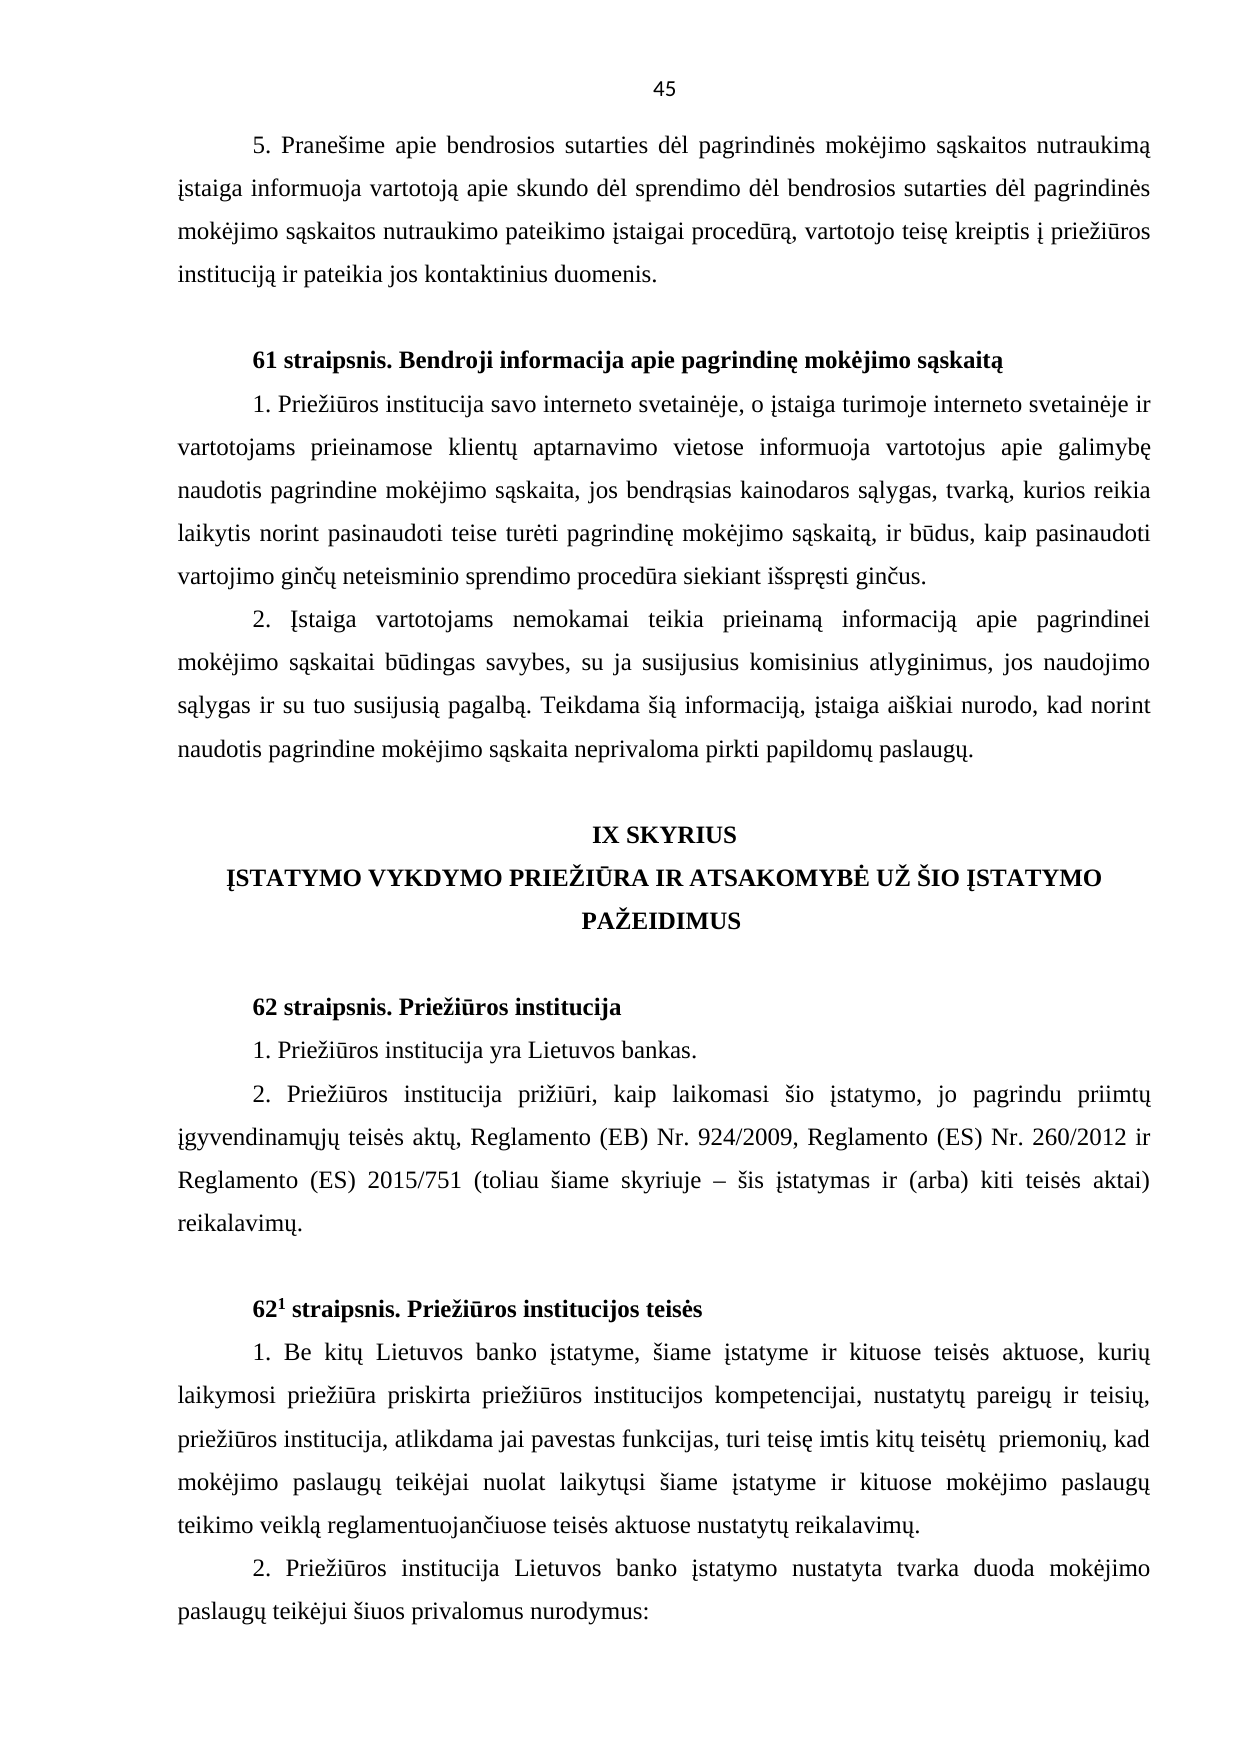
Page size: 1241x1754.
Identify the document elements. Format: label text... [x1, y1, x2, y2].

text 61 straipsnis. Bendroji informacija apie pagrindinę mokėjimo sąskaitą [177, 346, 1152, 374]
text 621 straipsnis. Priežiūros institucijos teisės [177, 1294, 1152, 1323]
text IX SKYRIUS [177, 820, 1152, 849]
text 2. Priežiūros institucija Lietuvos banko įstatymo nustatyta tvarka duoda mokėjimo paslaugų teikėjui šiuos privalomus nurodymus: [177, 1553, 1152, 1625]
text 5. Pranešime apie bendrosios sutarties dėl pagrindinės mokėjimo sąskaitos nutraukimą įstaiga informuoja vartotoją apie skundo dėl sprendimo dėl bendrosios sutarties dėl pagrindinės mokėjimo sąskaitos nutraukimo pateikimo įstaigai procedūrą, vartotojo teisę kreiptis į priežiūros instituciją ir pateikia jos kontaktinius duomenis. [177, 130, 1152, 288]
text 1. Priežiūros institucija savo interneto svetainėje, o įstaiga turimoje interneto svetainėje ir vartotojams prieinamose klientų aptarnavimo vietose informuoja vartotojus apie galimybę naudotis pagrindine mokėjimo sąskaita, jos bendrąsias kainodaros sąlygas, tvarką, kurios reikia laikytis norint pasinaudoti teise turėti pagrindinę mokėjimo sąskaitą, ir būdus, kaip pasinaudoti vartojimo ginčų neteisminio sprendimo procedūra siekiant išspręsti ginčus. [177, 389, 1152, 590]
text ĮSTATYMO VYKDYMO PRIEŽIŪRA IR ATSAKOMYBĖ UŽ ŠIO ĮSTATYMO PAŽEIDIMUS [177, 863, 1152, 935]
text 62 straipsnis. Priežiūros institucija [177, 992, 1152, 1021]
text 1. Be kitų Lietuvos banko įstatyme, šiame įstatyme ir kituose teisės aktuose, kurių laikymosi priežiūra priskirta priežiūros institucijos kompetencijai, nustatytų pareigų ir teisių, priežiūros institucija, atlikdama jai pavestas funkcijas, turi teisę imtis kitų teisėtų priemonių, kad mokėjimo paslaugų teikėjai nuolat laikytųsi šiame įstatyme ir kituose mokėjimo paslaugų teikimo veiklą reglamentuojančiuose teisės aktuose nustatytų reikalavimų. [177, 1337, 1152, 1539]
text 1. Priežiūros institucija yra Lietuvos bankas. [177, 1036, 1152, 1064]
text 2. Įstaiga vartotojams nemokamai teikia prieinamą informaciją apie pagrindinei mokėjimo sąskaitai būdingas savybes, su ja susijusius komisinius atlyginimus, jos naudojimo sąlygas ir su tuo susijusią pagalbą. Teikdama šią informaciją, įstaiga aiškiai nurodo, kad norint naudotis pagrindine mokėjimo sąskaita neprivaloma pirkti papildomų paslaugų. [177, 604, 1152, 762]
text 2. Priežiūros institucija prižiūri, kaip laikomasi šio įstatymo, jo pagrindu priimtų įgyvendinamųjų teisės aktų, Reglamento (EB) Nr. 924/2009, Reglamento (ES) Nr. 260/2012 ir Reglamento (ES) 2015/751 (toliau šiame skyriuje – šis įstatymas ir (arba) kiti teisės aktai) reikalavimų. [177, 1079, 1152, 1237]
